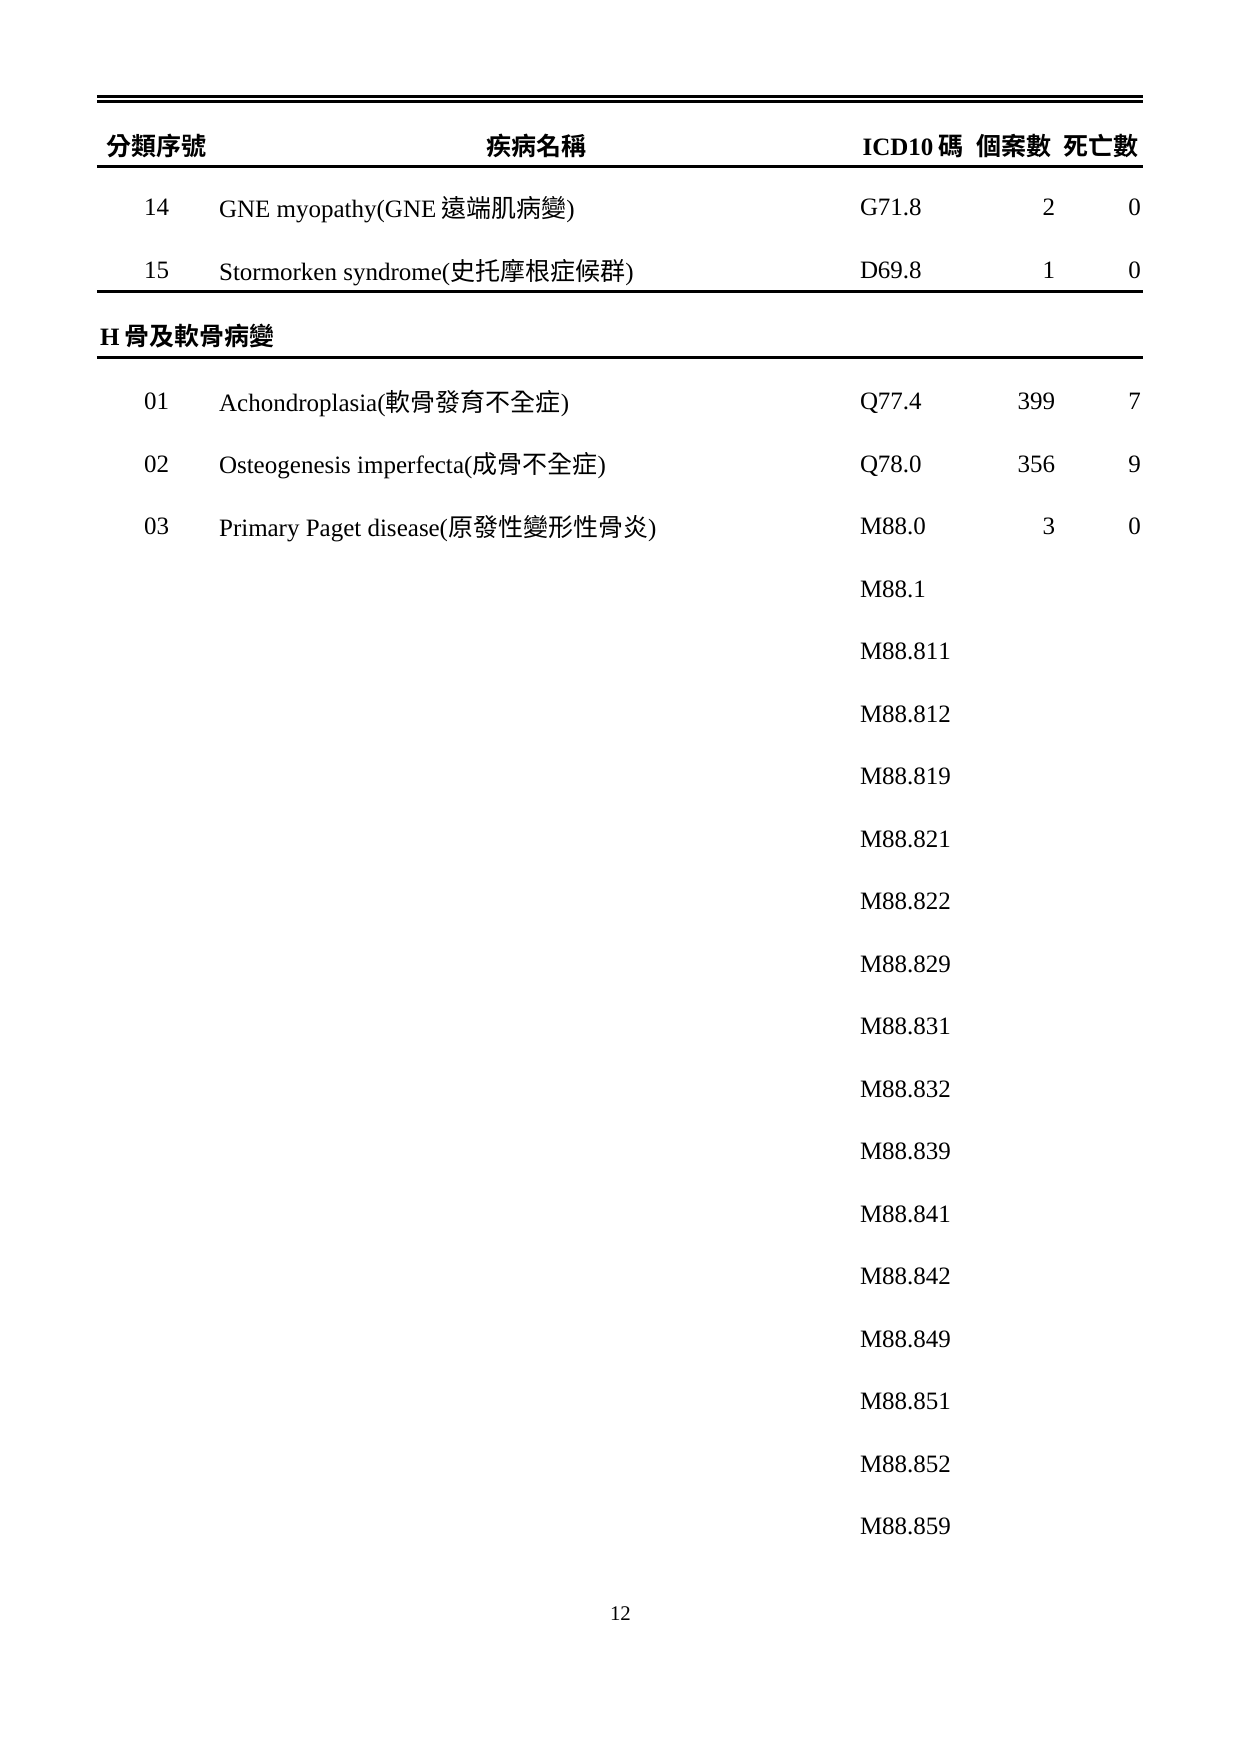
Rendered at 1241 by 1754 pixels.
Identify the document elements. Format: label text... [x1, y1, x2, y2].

table_cell 3 [969, 484, 1057, 1546]
table_cell 01 [97, 359, 216, 421]
table_cell 1 [969, 228, 1057, 290]
table_cell 15 [97, 228, 216, 290]
table_header 分類序號 [97, 103, 216, 165]
table_cell Stormorken syndrome(史托摩根症候群) [216, 228, 857, 290]
table_cell 03 [97, 484, 216, 1546]
table_cell 0 [1058, 228, 1143, 290]
table_cell Q78.0 [857, 421, 969, 484]
table_cell 0 [1058, 484, 1143, 1546]
table_cell Achondroplasia(軟骨發育不全症) [216, 359, 857, 421]
table_cell H骨及軟骨病變 [97, 293, 1143, 356]
table_cell 2 [969, 168, 1057, 228]
table_cell Primary Paget disease(原發性變形性骨炎) [216, 484, 857, 1546]
table_cell Osteogenesis imperfecta(成骨不全症) [216, 421, 857, 484]
table_cell 356 [969, 421, 1057, 484]
table_cell 0 [1058, 168, 1143, 228]
table_cell G71.8 [857, 168, 969, 228]
table_cell D69.8 [857, 228, 969, 290]
table_header ICD10碼 [857, 103, 969, 165]
table_cell GNE myopathy(GNE遠端肌病變) [216, 168, 857, 228]
table_cell Q77.4 [857, 359, 969, 421]
table_cell 02 [97, 421, 216, 484]
table_cell M88.0 M88.1 M88.811 M88.812 M88.819 M88.821 M88.822 M88.829 M88.831 M88.832 M88.839 M88.841 M88.842 M88.849 M88.851 M88.852 M88.859 [857, 484, 969, 1546]
table_cell 9 [1058, 421, 1143, 484]
table_header 死亡數 [1058, 103, 1143, 165]
table_header 個案數 [969, 103, 1057, 165]
table_cell 399 [969, 359, 1057, 421]
table_header 疾病名稱 [216, 103, 857, 165]
table_cell 7 [1058, 359, 1143, 421]
table_cell 14 [97, 168, 216, 228]
